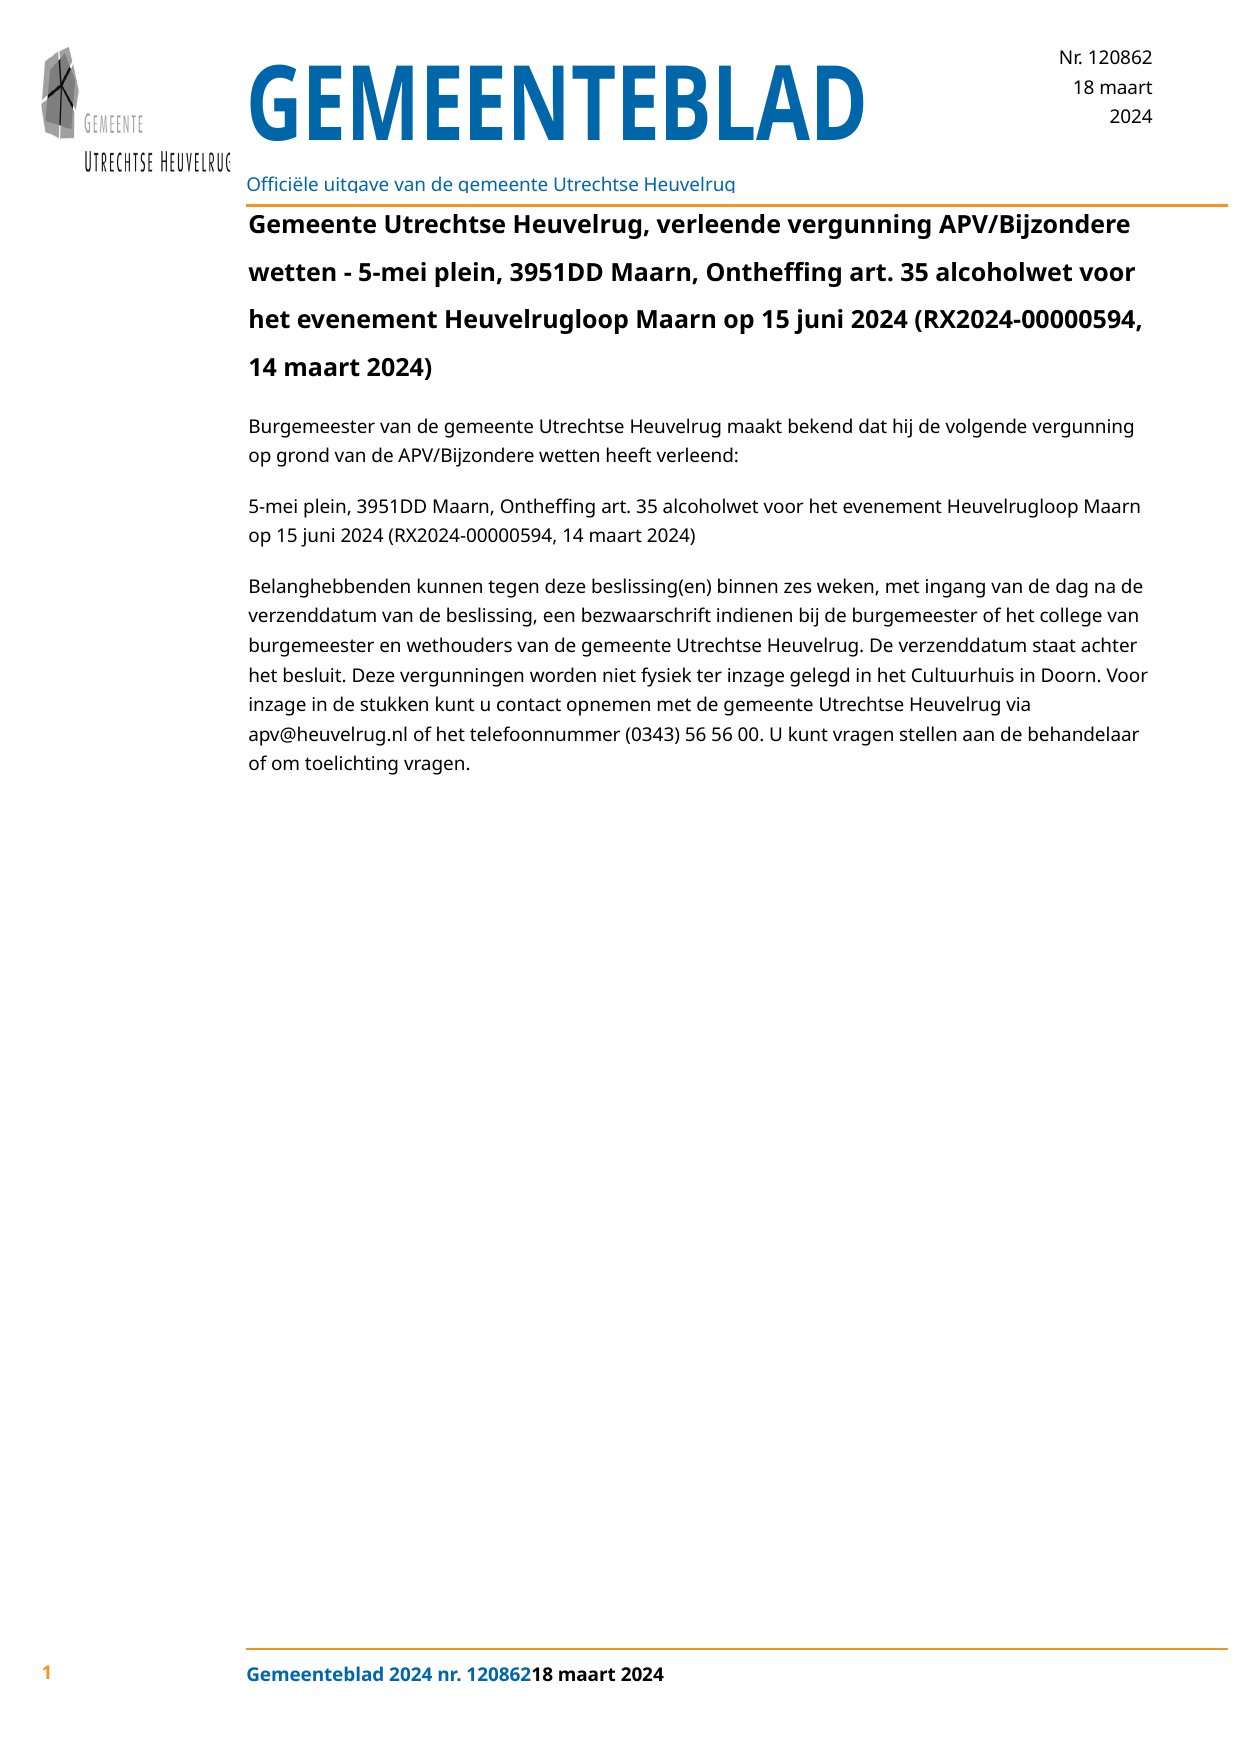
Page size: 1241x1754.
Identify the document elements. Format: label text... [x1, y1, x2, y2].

text Burgemeester van de gemeente Utrechtse Heuvelrug maakt bekend dat hij de volgende vergunning op grond van de APV/Bijzondere wetten heeft verleend: [248, 413, 1152, 468]
picture [41, 47, 231, 172]
text Belanghebbenden kunnen tegen deze beslissing(en) binnen zes weken, met ingang van de dag na de verzenddatum van de beslissing, een bezwaarschrift indienen bij de burgemeester of het college van burgemeester en wethouders van de gemeente Utrechtse Heuvelrug. De verzenddatum staat achter het besluit. Deze vergunningen worden niet fysiek ter inzage gelegd in het Cultuurhuis in Doorn. Voor inzage in de stukken kunt u contact opnemen met de gemeente Utrechtse Heuvelrug via apv@heuvelrug.nl of het telefoonnummer (0343) 56 56 00. U kunt vragen stellen aan de behandelaar of om toelichting vragen. [248, 573, 1152, 776]
text Gemeente Utrechtse Heuvelrug, verleende vergunning APV/Bijzondere wetten - 5-mei plein, 3951DD Maarn, Ontheffing art. 35 alcoholwet voor het evenement Heuvelrugloop Maarn op 15 juni 2024 (RX2024-00000594, 14 maart 2024) [248, 207, 1152, 384]
text 5-mei plein, 3951DD Maarn, Ontheffing art. 35 alcoholwet voor het evenement Heuvelrugloop Maarn op 15 juni 2024 (RX2024-00000594, 14 maart 2024) [248, 493, 1152, 548]
